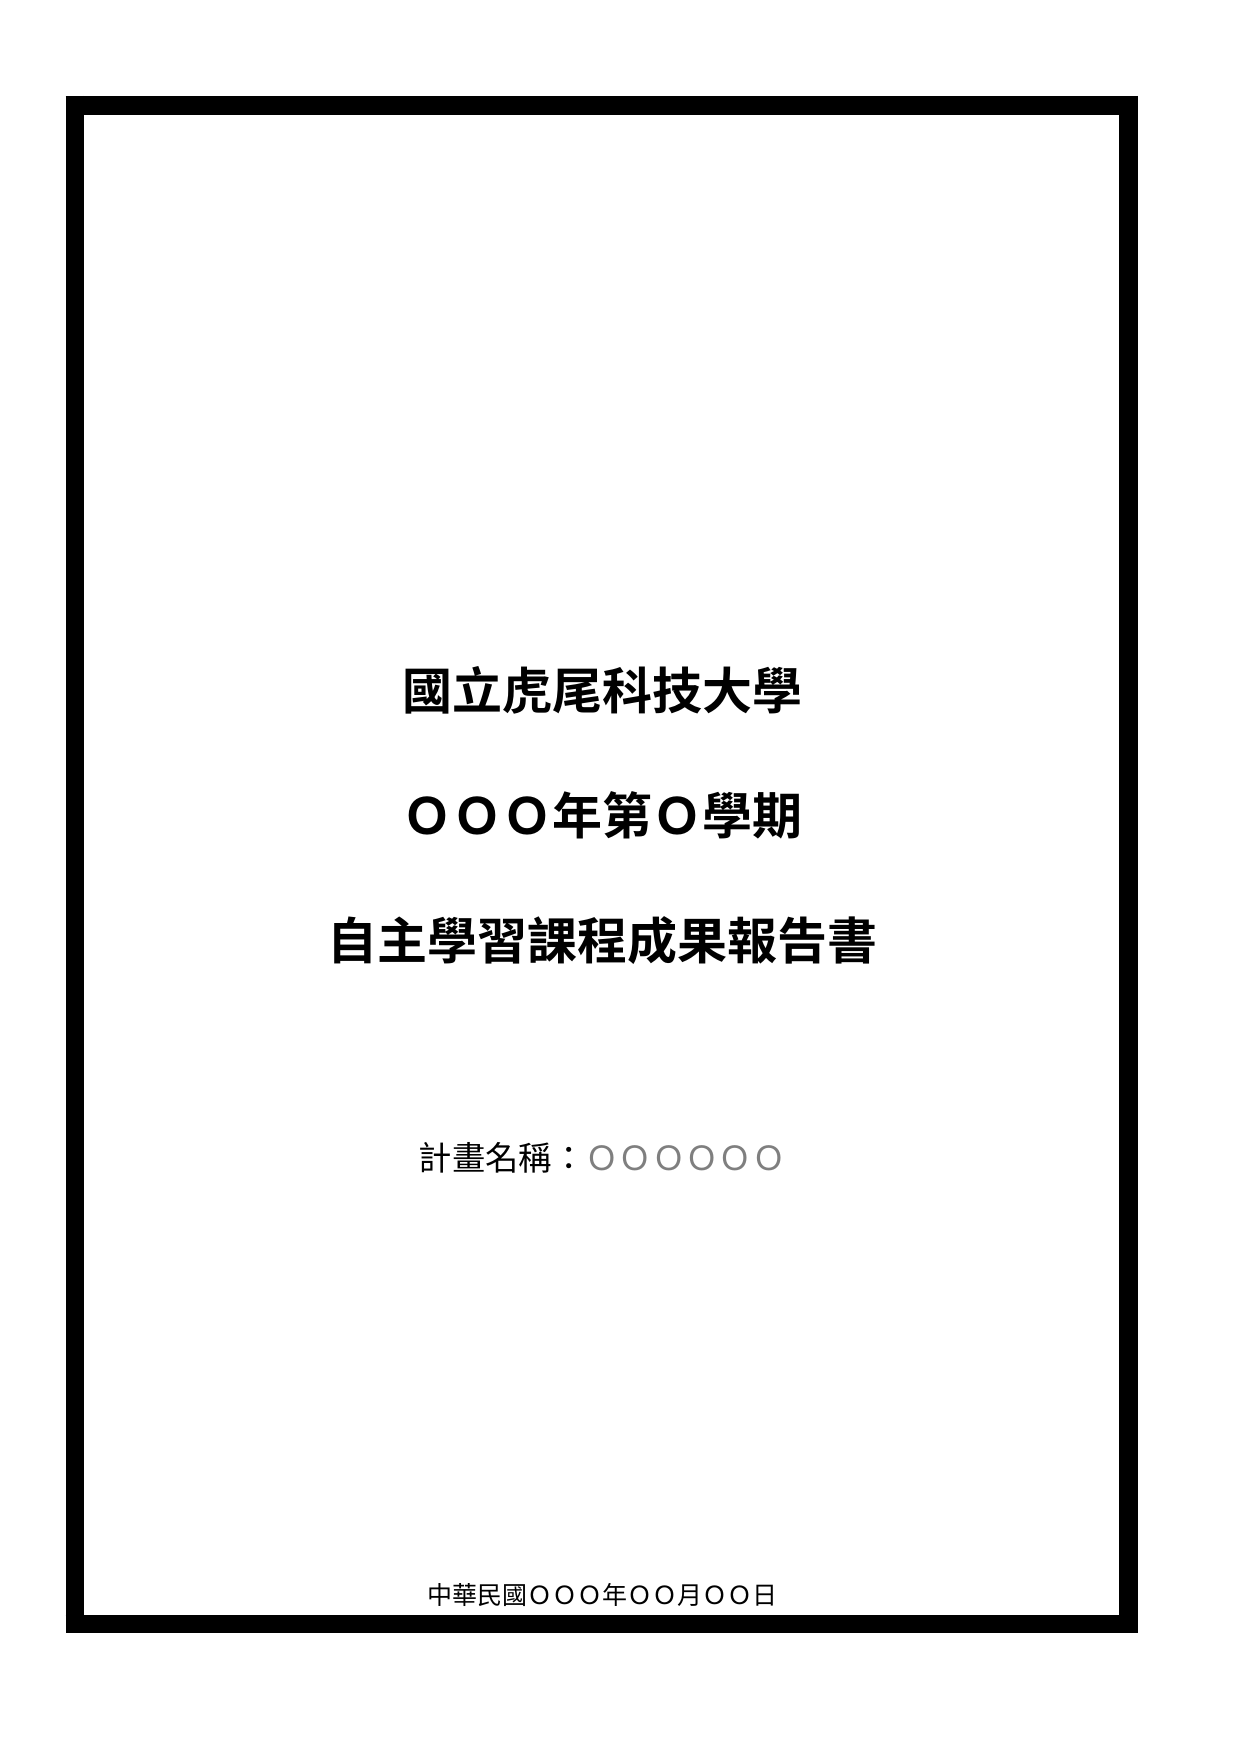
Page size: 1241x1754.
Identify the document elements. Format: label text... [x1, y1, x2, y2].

table_header 國立虎尾科技大學 ＯＯＯ年第Ｏ學期 自主學習課程成果報告書 計畫名稱：ＯＯＯＯＯＯ 中華民國ＯＯＯ年ＯＯ月ＯＯ日 [84, 115, 1119, 1614]
